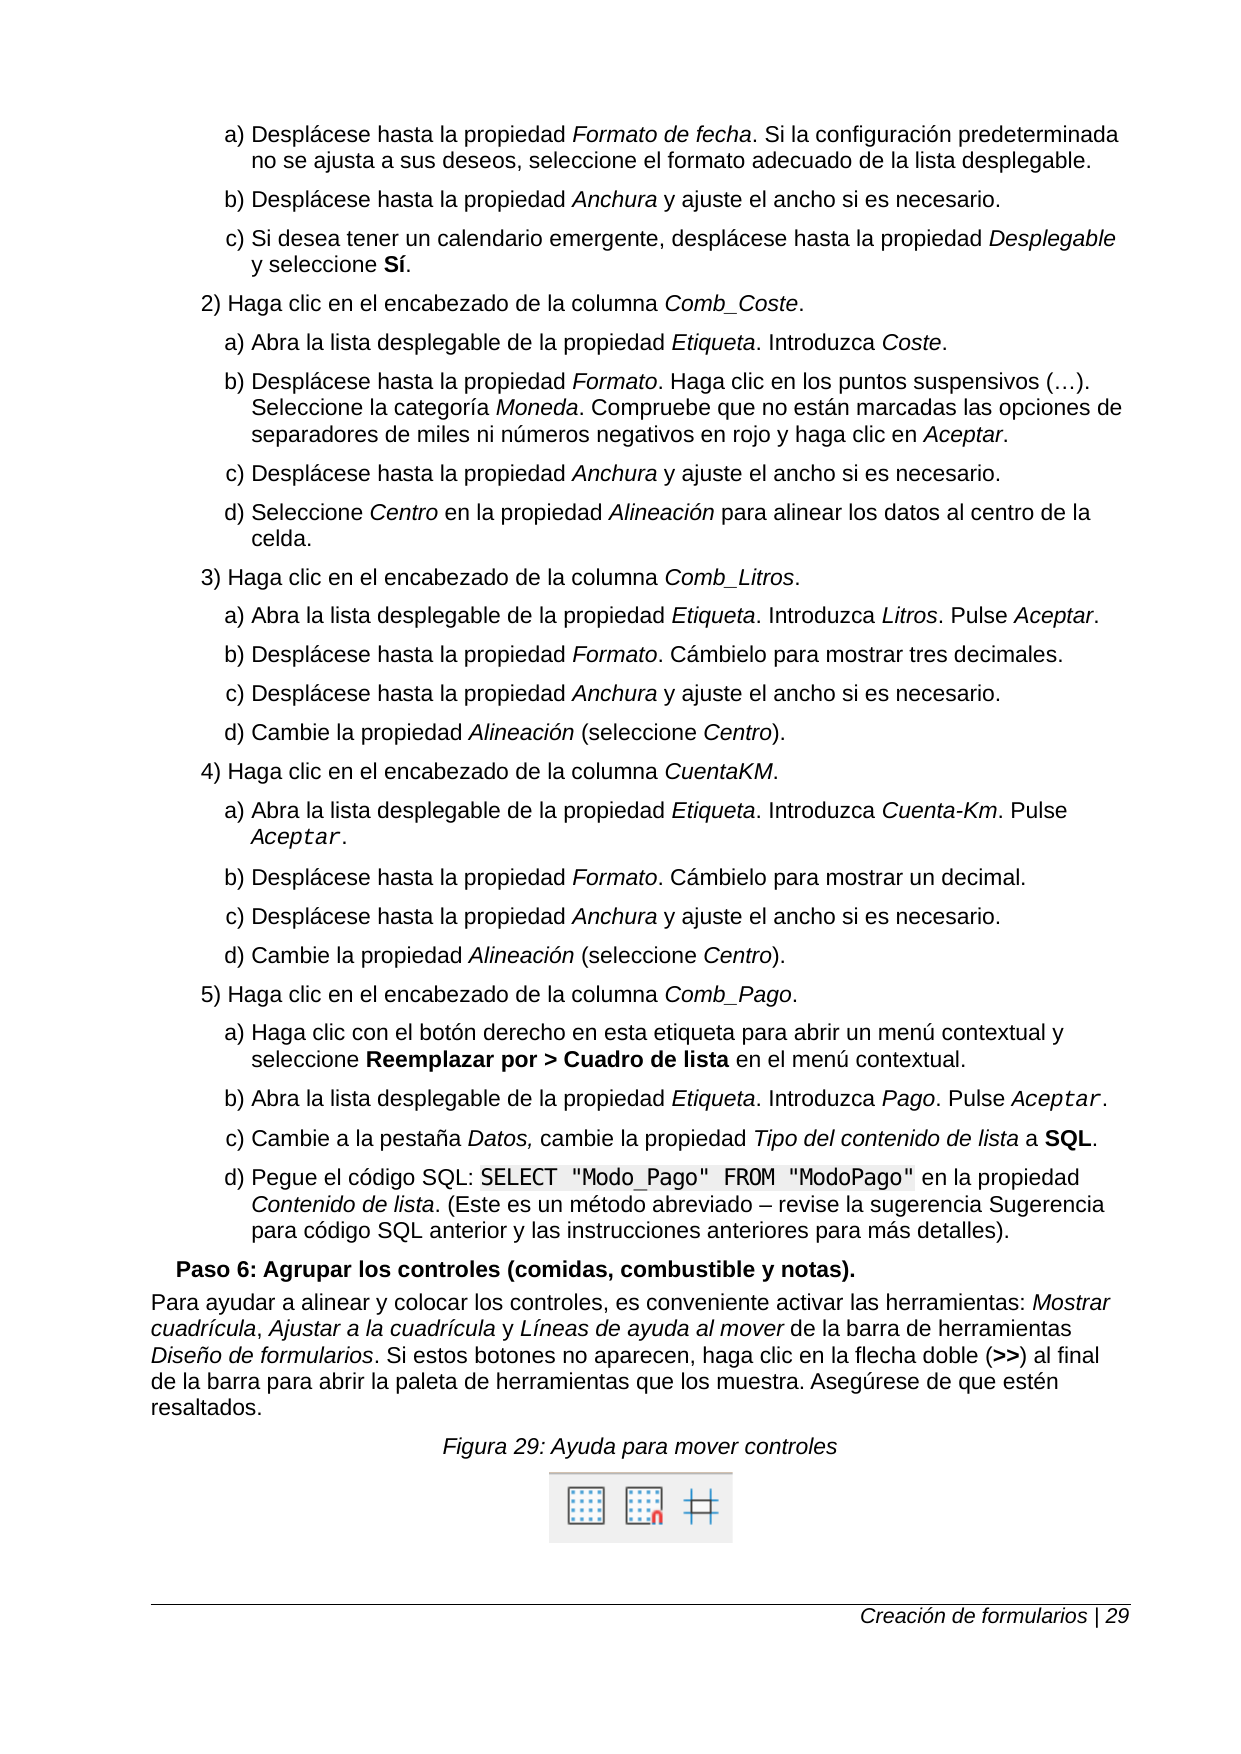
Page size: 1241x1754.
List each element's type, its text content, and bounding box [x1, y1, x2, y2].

text Para ayudar a alinear y colocar los controles, es conveniente activar las herramientas: Mostrar cuadrícula, Ajustar a la cuadrícula y Líneas de ayuda al mover de la barra de herramientas Diseño de formularios. Si estos botones no aparecen, haga clic en la flecha doble (>>) al final de la barra para abrir la paleta de herramientas que los muestra. Asegúrese de que estén resaltados. [151, 1289, 1131, 1421]
list Pegue el código SQL: SELECT "Modo_Pago" FROM "ModoPago" en la propiedad Contenido de lista. (Este es un método abreviado – revise la sugerencia Sugerencia para código SQL anterior y las instrucciones anteriores para más detalles). [251, 1164, 1131, 1244]
list Haga clic en el encabezado de la columna Comb_Coste. [227, 290, 1131, 317]
list Abra la lista desplegable de la propiedad Etiqueta. Introduzca Pago. Pulse Aceptar. [251, 1084, 1131, 1113]
list Desplácese hasta la propiedad Anchura y ajuste el ancho si es necesario. [251, 459, 1131, 486]
list Cambie a la pestaña Datos, cambie la propiedad Tipo del contenido de lista a SQL. [251, 1125, 1131, 1152]
list Desplácese hasta la propiedad Formato. Cámbielo para mostrar tres decimales. [251, 641, 1131, 668]
text Figura 29: Ayuda para mover controles [442, 1433, 839, 1459]
list Desplácese hasta la propiedad Formato. Haga clic en los puntos suspensivos (…). Seleccione la categoría Moneda. Compruebe que no están marcadas las opciones de separadores de miles ni números negativos en rojo y haga clic en Aceptar. [251, 368, 1131, 447]
text Paso 6: Agrupar los controles (comidas, combustible y notas). [176, 1256, 1131, 1283]
list Cambie la propiedad Alineación (seleccione Centro). [251, 719, 1131, 745]
list Seleccione Centro en la propiedad Alineación para alinear los datos al centro de la celda. [251, 498, 1131, 551]
list Haga clic en el encabezado de la columna CuentaKM. [227, 758, 1131, 784]
list Desplácese hasta la propiedad Formato de fecha. Si la configuración predeterminada no se ajusta a sus deseos, seleccione el formato adecuado de la lista desplegable. [251, 121, 1131, 174]
list Haga clic en el encabezado de la columna Comb_Pago. [227, 981, 1131, 1007]
list Haga clic con el botón derecho en esta etiqueta para abrir un menú contextual y seleccione Reemplazar por > Cuadro de lista en el menú contextual. [251, 1019, 1131, 1072]
list Haga clic en el encabezado de la columna Comb_Litros. [227, 564, 1131, 590]
list Desplácese hasta la propiedad Formato. Cámbielo para mostrar un decimal. [251, 864, 1131, 890]
list Abra la lista desplegable de la propiedad Etiqueta. Introduzca Coste. [251, 329, 1131, 356]
list Si desea tener un calendario emergente, desplácese hasta la propiedad Desplegable y seleccione Sí. [251, 225, 1131, 278]
list Cambie la propiedad Alineación (seleccione Centro). [251, 942, 1131, 968]
list Desplácese hasta la propiedad Anchura y ajuste el ancho si es necesario. [251, 680, 1131, 707]
list Abra la lista desplegable de la propiedad Etiqueta. Introduzca Litros. Pulse Aceptar. [251, 602, 1131, 629]
list Abra la lista desplegable de la propiedad Etiqueta. Introduzca Cuenta-Km. Pulse Aceptar. [251, 797, 1131, 851]
list Desplácese hasta la propiedad Anchura y ajuste el ancho si es necesario. [251, 186, 1131, 213]
picture [549, 1472, 733, 1543]
list Desplácese hasta la propiedad Anchura y ajuste el ancho si es necesario. [251, 903, 1131, 929]
